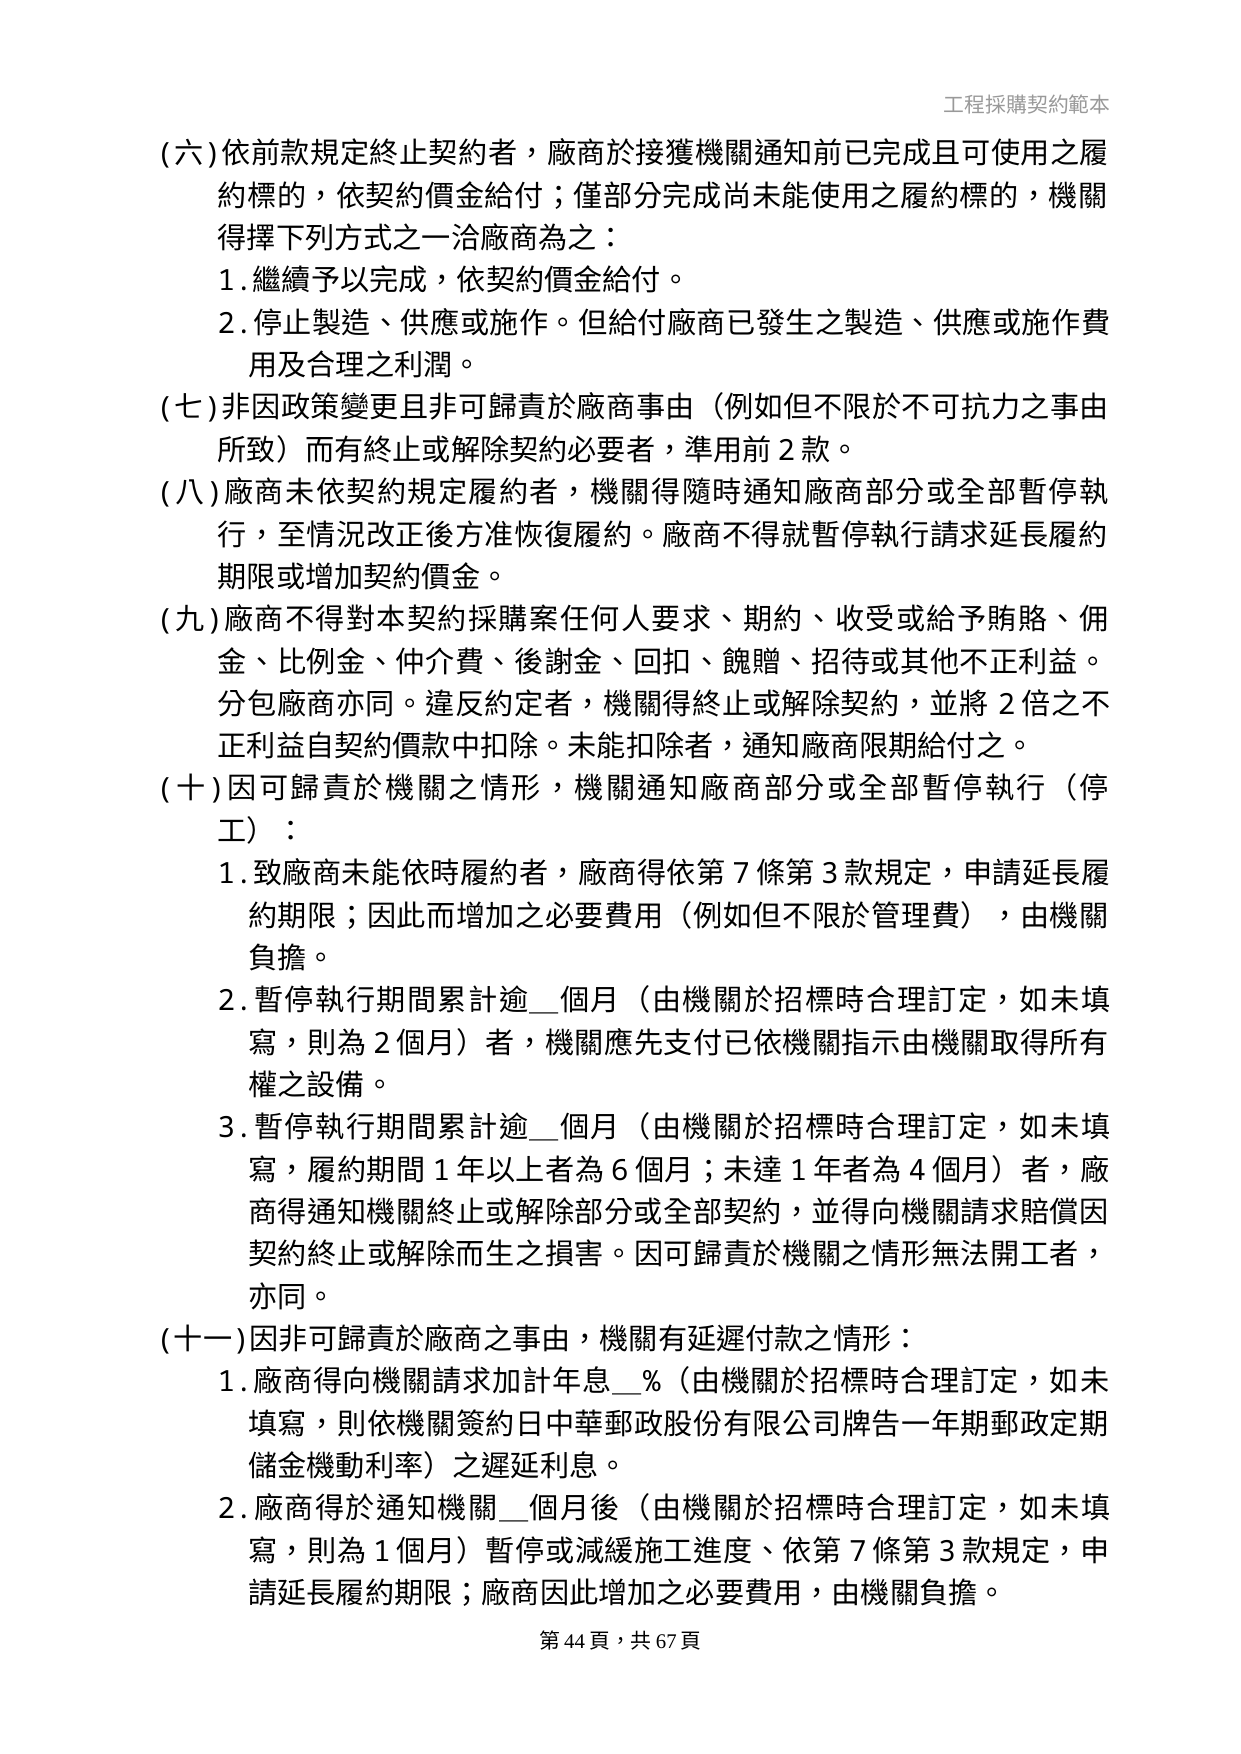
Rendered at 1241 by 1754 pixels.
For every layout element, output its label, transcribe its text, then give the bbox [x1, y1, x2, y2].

text 3.暫停執行期間累計逾＿個月（由機關於招標時合理訂定，如未填寫，履約期間1年以上者為6個月；未達1年者為4個月）者，廠商得通知機關終止或解除部分或全部契約，並得向機關請求賠償因契約終止或解除而生之損害。因可歸責於機關之情形無法開工者，亦同。 [217, 1104, 1110, 1316]
text 2.暫停執行期間累計逾＿個月（由機關於招標時合理訂定，如未填寫，則為2個月）者，機關應先支付已依機關指示由機關取得所有權之設備。 [217, 977, 1110, 1104]
text (十)因可歸責於機關之情形，機關通知廠商部分或全部暫停執行（停工）： [156, 765, 1110, 850]
text (七)非因政策變更且非可歸責於廠商事由（例如但不限於不可抗力之事由所致）而有終止或解除契約必要者，準用前2款。 [156, 384, 1110, 469]
text (十一)因非可歸責於廠商之事由，機關有延遲付款之情形： [156, 1316, 1110, 1358]
text (九)廠商不得對本契約採購案任何人要求、期約、收受或給予賄賂、佣金、比例金、仲介費、後謝金、回扣、餽贈、招待或其他不正利益。分包廠商亦同。違反約定者，機關得終止或解除契約，並將2倍之不正利益自契約價款中扣除。未能扣除者，通知廠商限期給付之。 [156, 596, 1110, 765]
text 1.致廠商未能依時履約者，廠商得依第7條第3款規定，申請延長履約期限；因此而增加之必要費用（例如但不限於管理費），由機關負擔。 [217, 850, 1110, 977]
text (八)廠商未依契約規定履約者，機關得隨時通知廠商部分或全部暫停執行，至情況改正後方准恢復履約。廠商不得就暫停執行請求延長履約期限或增加契約價金。 [156, 469, 1110, 596]
text 2.廠商得於通知機關＿個月後（由機關於招標時合理訂定，如未填寫，則為1個月）暫停或減緩施工進度、依第7條第3款規定，申請延長履約期限；廠商因此增加之必要費用，由機關負擔。 [217, 1485, 1110, 1612]
text 1.廠商得向機關請求加計年息＿%（由機關於招標時合理訂定，如未填寫，則依機關簽約日中華郵政股份有限公司牌告一年期郵政定期儲金機動利率）之遲延利息。 [217, 1358, 1110, 1485]
text (六)依前款規定終止契約者，廠商於接獲機關通知前已完成且可使用之履約標的，依契約價金給付；僅部分完成尚未能使用之履約標的，機關得擇下列方式之一洽廠商為之： [156, 130, 1110, 257]
text 2.停止製造、供應或施作。但給付廠商已發生之製造、供應或施作費用及合理之利潤。 [217, 299, 1110, 384]
text 1.繼續予以完成，依契約價金給付。 [217, 257, 1110, 299]
